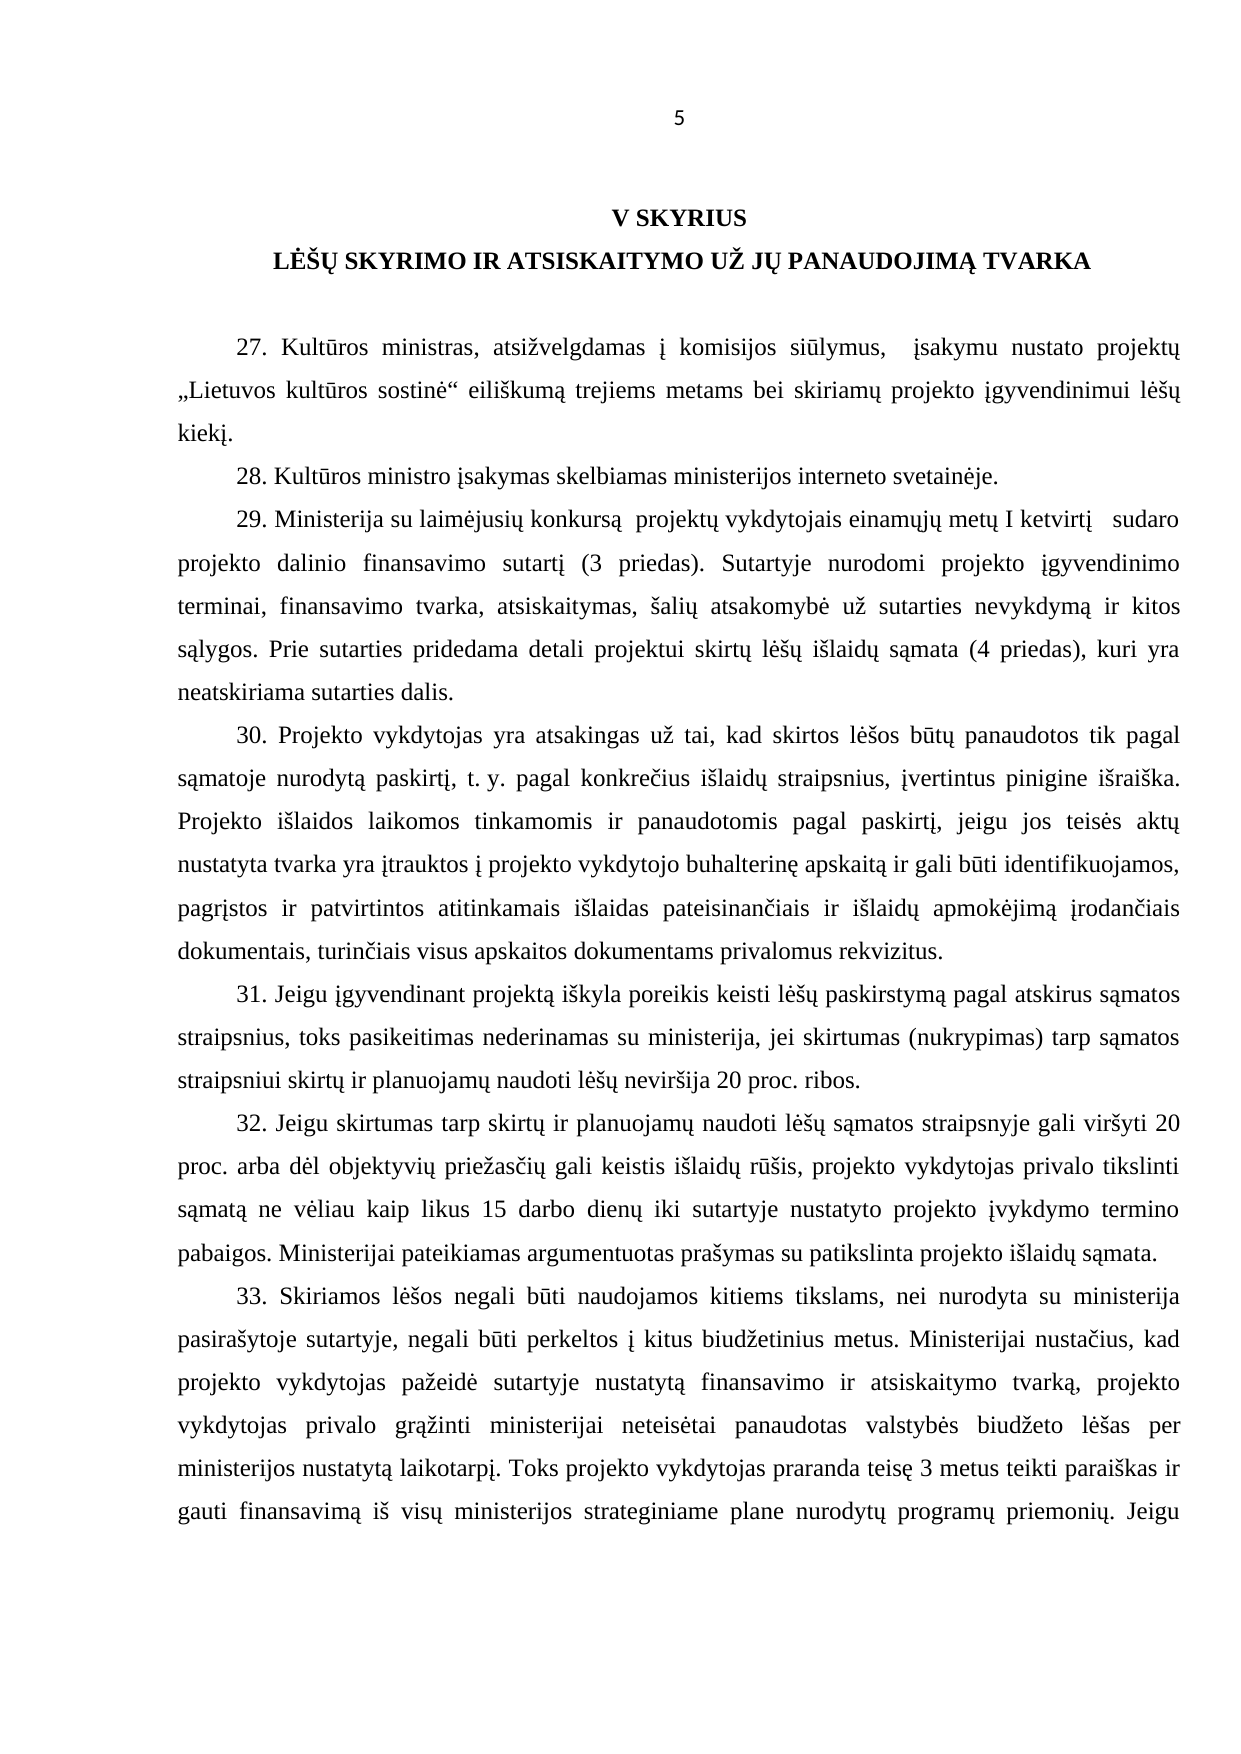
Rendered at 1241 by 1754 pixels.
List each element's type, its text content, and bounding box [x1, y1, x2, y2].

text LĖŠŲ SKYRIMO IR ATSISKAITYMO UŽ JŲ PANAUDOJIMĄ TVARKA [177, 246, 1181, 274]
text 30. Projekto vykdytojas yra atsakingas už tai, kad skirtos lėšos būtų panaudotos tik pagal sąmatoje nurodytą paskirtį, t. y. pagal konkrečius išlaidų straipsnius, įvertintus pinigine išraiška. Projekto išlaidos laikomos tinkamomis ir panaudotomis pagal paskirtį, jeigu jos teisės aktų nustatyta tvarka yra įtrauktos į projekto vykdytojo buhalterinę apskaitą ir gali būti identifikuojamos, pagrįstos ir patvirtintos atitinkamais išlaidas pateisinančiais ir išlaidų apmokėjimą įrodančiais dokumentais, turinčiais visus apskaitos dokumentams privalomus rekvizitus. [177, 720, 1181, 964]
text 32. Jeigu skirtumas tarp skirtų ir planuojamų naudoti lėšų sąmatos straipsnyje gali viršyti 20 proc. arba dėl objektyvių priežasčių gali keistis išlaidų rūšis, projekto vykdytojas privalo tikslinti sąmatą ne vėliau kaip likus 15 darbo dienų iki sutartyje nustatyto projekto įvykdymo termino pabaigos. Ministerijai pateikiamas argumentuotas prašymas su patikslinta projekto išlaidų sąmata. [177, 1108, 1181, 1266]
text 31. Jeigu įgyvendinant projektą iškyla poreikis keisti lėšų paskirstymą pagal atskirus sąmatos straipsnius, toks pasikeitimas nederinamas su ministerija, jei skirtumas (nukrypimas) tarp sąmatos straipsniui skirtų ir planuojamų naudoti lėšų neviršija 20 proc. ribos. [177, 979, 1181, 1094]
text 33. Skiriamos lėšos negali būti naudojamos kitiems tikslams, nei nurodyta su ministerija pasirašytoje sutartyje, negali būti perkeltos į kitus biudžetinius metus. Ministerijai nustačius, kad projekto vykdytojas pažeidė sutartyje nustatytą finansavimo ir atsiskaitymo tvarką, projekto vykdytojas privalo grąžinti ministerijai neteisėtai panaudotas valstybės biudžeto lėšas per ministerijos nustatytą laikotarpį. Toks projekto vykdytojas praranda teisę 3 metus teikti paraiškas ir gauti finansavimą iš visų ministerijos strateginiame plane nurodytų programų priemonių. Jeigu [177, 1281, 1181, 1525]
text 29. Ministerija su laimėjusių konkursą projektų vykdytojais einamųjų metų I ketvirtį sudaro projekto dalinio finansavimo sutartį (3 priedas). Sutartyje nurodomi projekto įgyvendinimo terminai, finansavimo tvarka, atsiskaitymas, šalių atsakomybė už sutarties nevykdymą ir kitos sąlygos. Prie sutarties pridedama detali projektui skirtų lėšų išlaidų sąmata (4 priedas), kuri yra neatskiriama sutarties dalis. [177, 504, 1181, 706]
text 27. Kultūros ministras, atsižvelgdamas į komisijos siūlymus, įsakymu nustato projektų „Lietuvos kultūros sostinė“ eiliškumą trejiems metams bei skiriamų projekto įgyvendinimui lėšų kiekį. [177, 332, 1181, 447]
text V SKYRIUS [177, 203, 1181, 231]
text 28. Kultūros ministro įsakymas skelbiamas ministerijos interneto svetainėje. [177, 461, 1181, 490]
